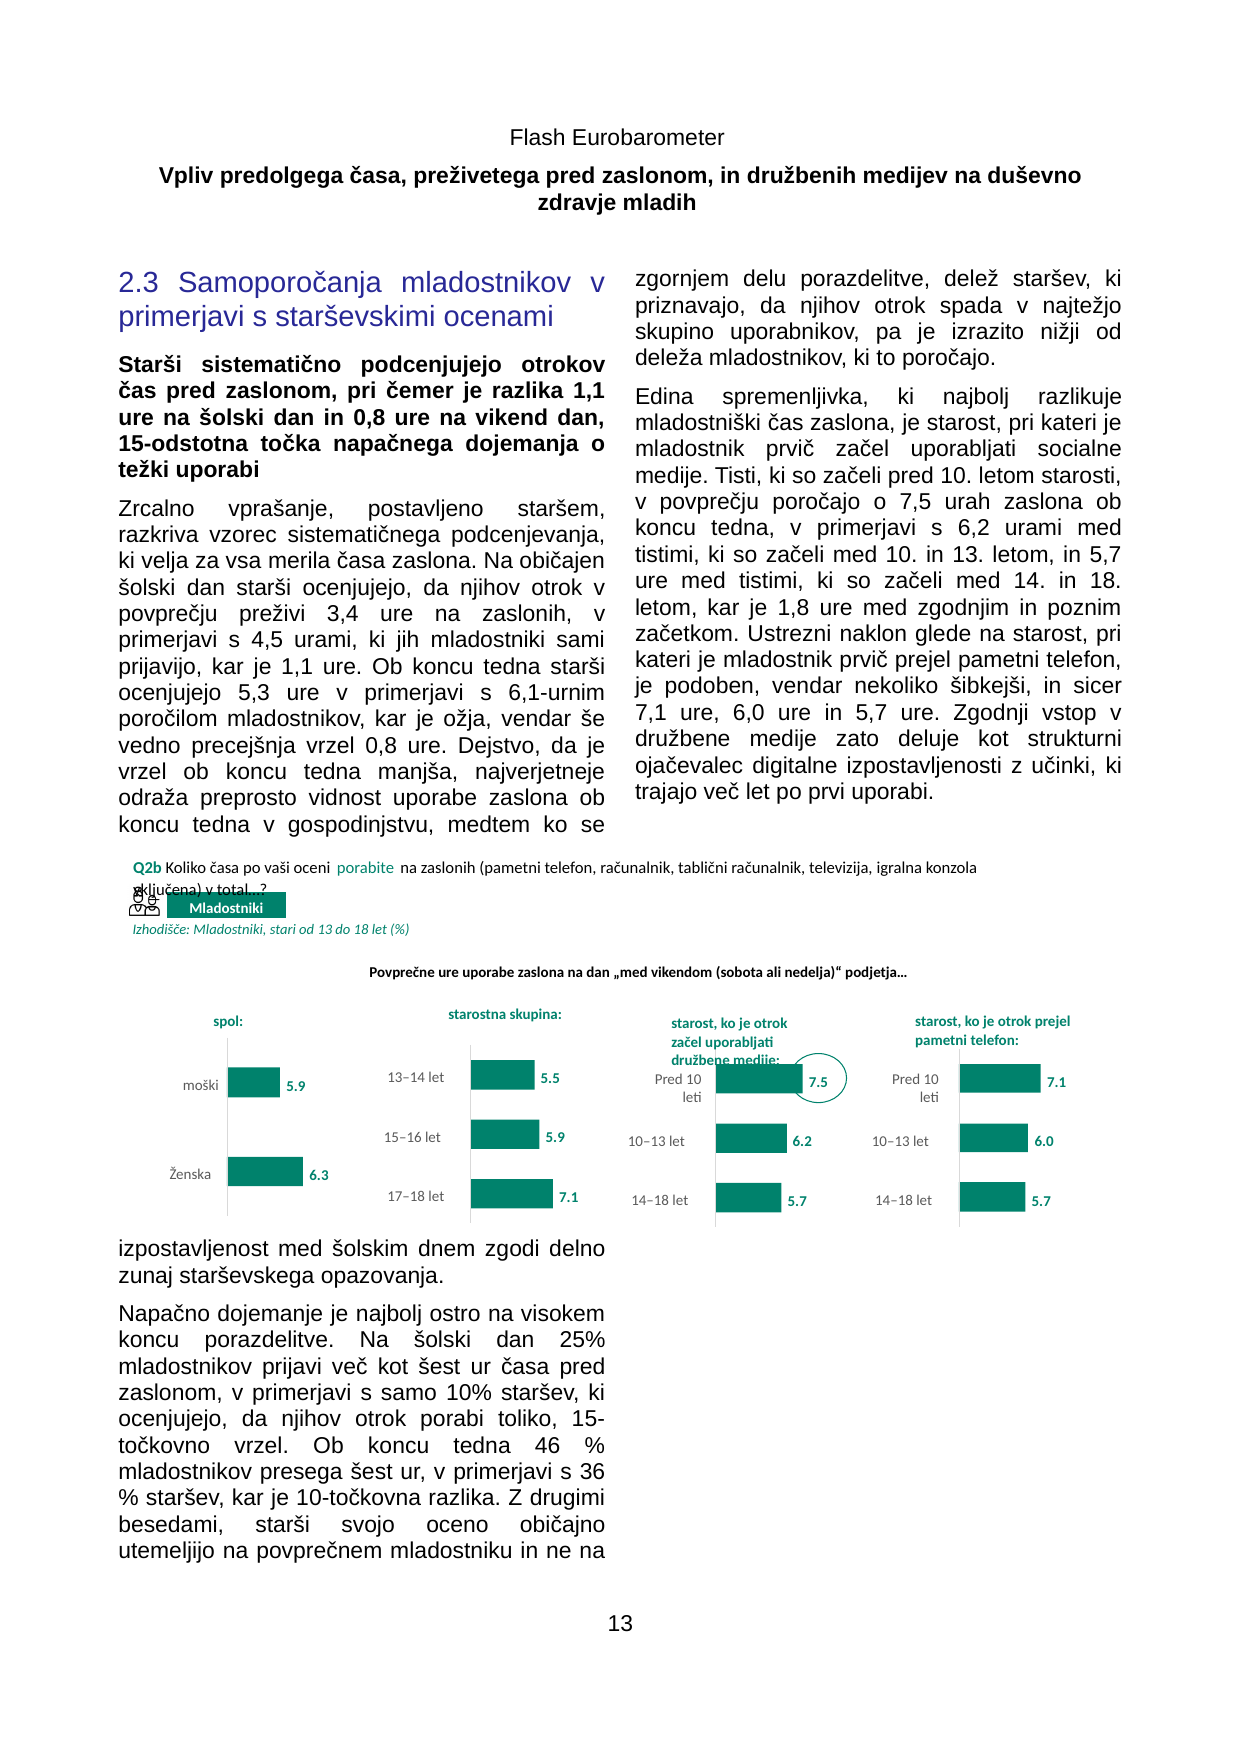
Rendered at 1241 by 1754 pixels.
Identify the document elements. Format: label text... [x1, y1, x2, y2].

text Starši sistematično podcenjujejo otrokov čas pred zaslonom, pri čemer je razlika 1,1 ure na šolski dan in 0,8 ure na vikend dan, 15-odstotna točka napačnega dojemanja o težki uporabi [118, 351, 605, 483]
text Zrcalno vprašanje, postavljeno staršem, razkriva vzorec sistematičnega podcenjevanja, ki velja za vsa merila časa zaslona. Na običajen šolski dan starši ocenjujejo, da njihov otrok v povprečju preživi 3,4 ure na zaslonih, v primerjavi s 4,5 urami, ki jih mladostniki sami prijavijo, kar je 1,1 ure. Ob koncu tedna starši ocenjujejo 5,3 ure v primerjavi s 6,1-urnim poročilom mladostnikov, kar je ožja, vendar še vedno precejšnja vrzel 0,8 ure. Dejstvo, da je vrzel ob koncu tedna manjša, najverjetneje odraža preprosto vidnost uporabe zaslona ob koncu tedna v gospodinjstvu, medtem ko se izpostavljenost med šolskim dnem zgodi delno zunaj starševskega opazovanja. [118, 494, 605, 1288]
text zgornjem delu porazdelitve, delež staršev, ki priznavajo, da njihov otrok spada v najtežjo skupino uporabnikov, pa je izrazito nižji od deleža mladostnikov, ki to poročajo. [635, 265, 1122, 371]
text Edina spremenljivka, ki najbolj razlikuje mladostniški čas zaslona, je starost, pri kateri je mladostnik prvič začel uporabljati socialne medije. Tisti, ki so začeli pred 10. letom starosti, v povprečju poročajo o 7,5 urah zaslona ob koncu tedna, v primerjavi s 6,2 urami med tistimi, ki so začeli med 10. in 13. letom, in 5,7 ure med tistimi, ki so začeli med 14. in 18. letom, kar je 1,8 ure med zgodnjim in poznim začetkom. Ustrezni naklon glede na starost, pri kateri je mladostnik prvič prejel pametni telefon, je podoben, vendar nekoliko šibkejši, in sicer 7,1 ure, 6,0 ure in 5,7 ure. Zgodnji vstop v družbene medije zato deluje kot strukturni ojačevalec digitalne izpostavljenosti z učinki, ki trajajo več let po prvi uporabi. [635, 383, 1122, 804]
picture [127, 884, 163, 919]
subtitle 2.3 Samoporočanja mladostnikov v primerjavi s starševskimi ocenami [118, 265, 605, 332]
text Napačno dojemanje je najbolj ostro na visokem koncu porazdelitve. Na šolski dan 25% mladostnikov prijavi več kot šest ur časa pred zaslonom, v primerjavi s samo 10% staršev, ki ocenjujejo, da njihov otrok porabi toliko, 15-točkovno vrzel. Ob koncu tedna 46 % mladostnikov presega šest ur, v primerjavi s 36 % staršev, kar je 10-točkovna razlika. Z drugimi besedami, starši svojo oceno običajno utemeljijo na povprečnem mladostniku in ne na [118, 1300, 605, 1563]
